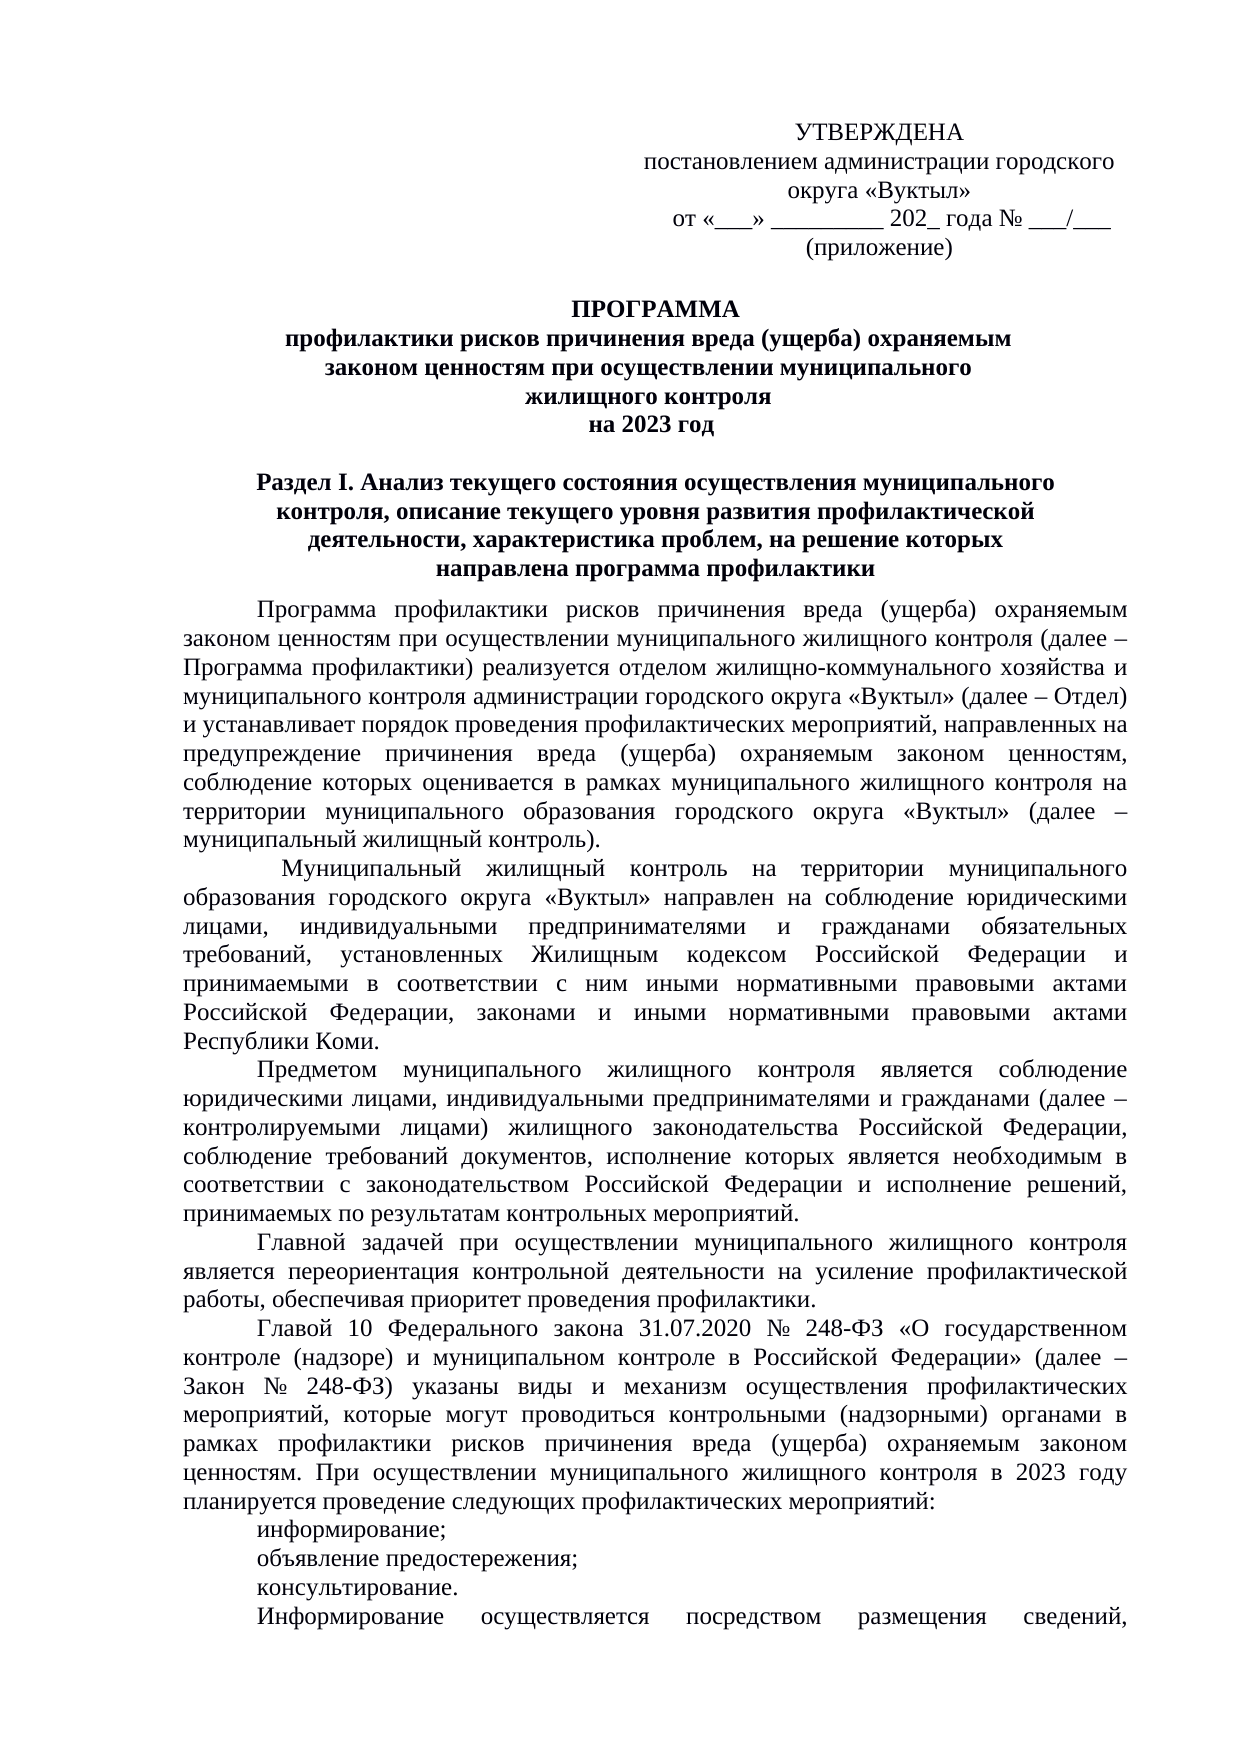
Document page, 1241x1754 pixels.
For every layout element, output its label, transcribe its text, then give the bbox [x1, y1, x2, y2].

text информирование; [183, 1514, 1128, 1543]
text деятельности, характеристика проблем, на решение которых [183, 524, 1128, 553]
text Информирование осуществляется посредством размещения сведений, [183, 1601, 1128, 1629]
text Главой 10 Федерального закона 31.07.2020 № 248-ФЗ «О государственном контроле (надзоре) и муниципальном контроле в Российской Федерации» (далее – Закон № 248-ФЗ) указаны виды и механизм осуществления профилактических мероприятий, которые могут проводиться контрольными (надзорными) органами в рамках профилактики рисков причинения вреда (ущерба) охраняемым законом ценностям. При осуществлении муниципального жилищного контроля в 2023 году планируется проведение следующих профилактических мероприятий: [183, 1313, 1128, 1514]
table_header УТВЕРЖДЕНА постановлением администрации городского округа «Вуктыл» от «___» _________ 202_ года № ___/___ (приложение) [630, 117, 1128, 261]
text Программа профилактики рисков причинения вреда (ущерба) охраняемым законом ценностям при осуществлении муниципального жилищного контроля (далее – Программа профилактики) реализуется отделом жилищно-коммунального хозяйства и муниципального контроля администрации городского округа «Вуктыл» (далее – Отдел) и устанавливает порядок проведения профилактических мероприятий, направленных на предупреждение причинения вреда (ущерба) охраняемым законом ценностям, соблюдение которых оценивается в рамках муниципального жилищного контроля на территории муниципального образования городского округа «Вуктыл» (далее – муниципальный жилищный контроль). [183, 594, 1128, 853]
text Раздел I. Анализ текущего состояния осуществления муниципального [183, 467, 1128, 496]
text профилактики рисков причинения вреда (ущерба) охраняемым законом ценностям при осуществлении муниципального [257, 323, 1040, 381]
text Муниципальный жилищный контроль на территории муниципального образования городского округа «Вуктыл» направлен на соблюдение юридическими лицами, индивидуальными предпринимателями и гражданами обязательных требований, установленных Жилищным кодексом Российской Федерации и принимаемыми в соответствии с ним иными нормативными правовыми актами Российской Федерации, законами и иными нормативными правовыми актами Республики Коми. [183, 853, 1128, 1054]
text направлена программа профилактики [183, 553, 1128, 582]
text Главной задачей при осуществлении муниципального жилищного контроля является переориентация контрольной деятельности на усиление профилактической работы, обеспечивая приоритет проведения профилактики. [183, 1227, 1128, 1313]
text консультирование. [183, 1572, 1128, 1601]
text жилищного контроля [257, 381, 1040, 409]
text контроля, описание текущего уровня развития профилактической [183, 496, 1128, 524]
text Предметом муниципального жилищного контроля является соблюдение юридическими лицами, индивидуальными предпринимателями и гражданами (далее – контролируемыми лицами) жилищного законодательства Российской Федерации, соблюдение требований документов, исполнение которых является необходимым в соответствии с законодательством Российской Федерации и исполнение решений, принимаемых по результатам контрольных мероприятий. [183, 1054, 1128, 1227]
text на 2023 год [257, 409, 1040, 438]
text ПРОГРАММА [183, 294, 1128, 323]
text объявление предостережения; [183, 1543, 1128, 1572]
table_header [131, 117, 629, 261]
